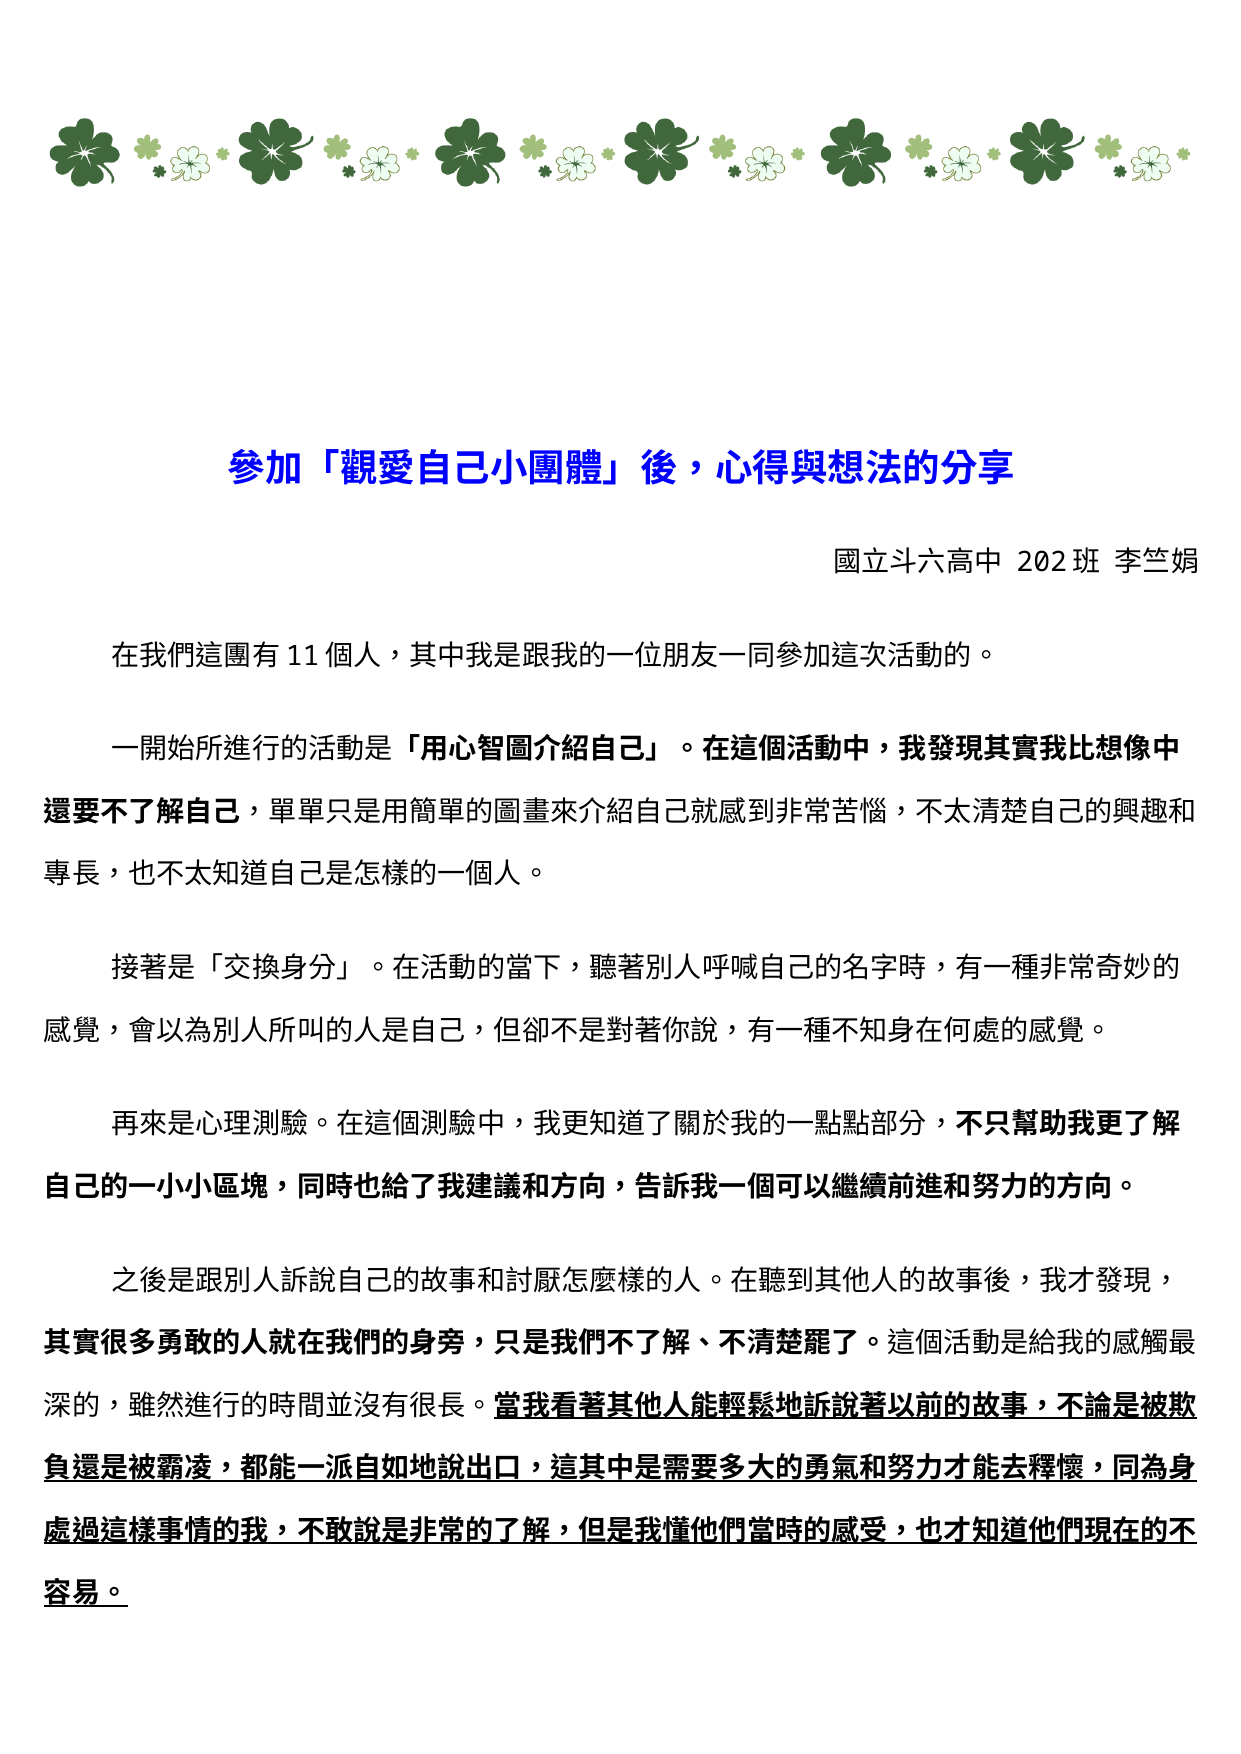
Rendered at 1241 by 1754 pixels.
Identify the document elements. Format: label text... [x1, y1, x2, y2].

table_header 參加「觀愛自己小團體」後，心得與想法的分享 國立斗六高中 202班 李竺娟 在我們這團有11個人，其中我是跟我的一位朋友一同參加這次活動的。 一開始所進行的活動是「用心智圖介紹自己」。在這個活動中，我發現其實我比想像中還要不了解自己，單單只是用簡單的圖畫來介紹自己就感到非常苦惱，不太清楚自己的興趣和專長，也不太知道自己是怎樣的一個人。 接著是「交換身分」。在活動的當下，聽著別人呼喊自己的名字時，有一種非常奇妙的感覺，會以為別人所叫的人是自己，但卻不是對著你說，有一種不知身在何處的感覺。 再來是心理測驗。在這個測驗中，我更知道了關於我的一點點部分，不只幫助我更了解自己的一小小區塊，同時也給了我建議和方向，告訴我一個可以繼續前進和努力的方向。 之後是跟別人訴說自己的故事和討厭怎麼樣的人。在聽到其他人的故事後，我才發現，其實很多勇敢的人就在我們的身旁，只是我們不了解、不清楚罷了。這個活動是給我的感觸最深的，雖然進行的時間並沒有很長。當我看著其他人能輕鬆地訴說著以前的故事，不論是被欺負還是被霸凌，都能一派自如地說出口，這其中是需要多大的勇氣和努力才能去釋懷，同為身處過這樣事情的我，不敢說是非常的了解，但是我懂他們當時的感受，也才知道他們現在的不容易。 [44, 203, 1199, 1627]
